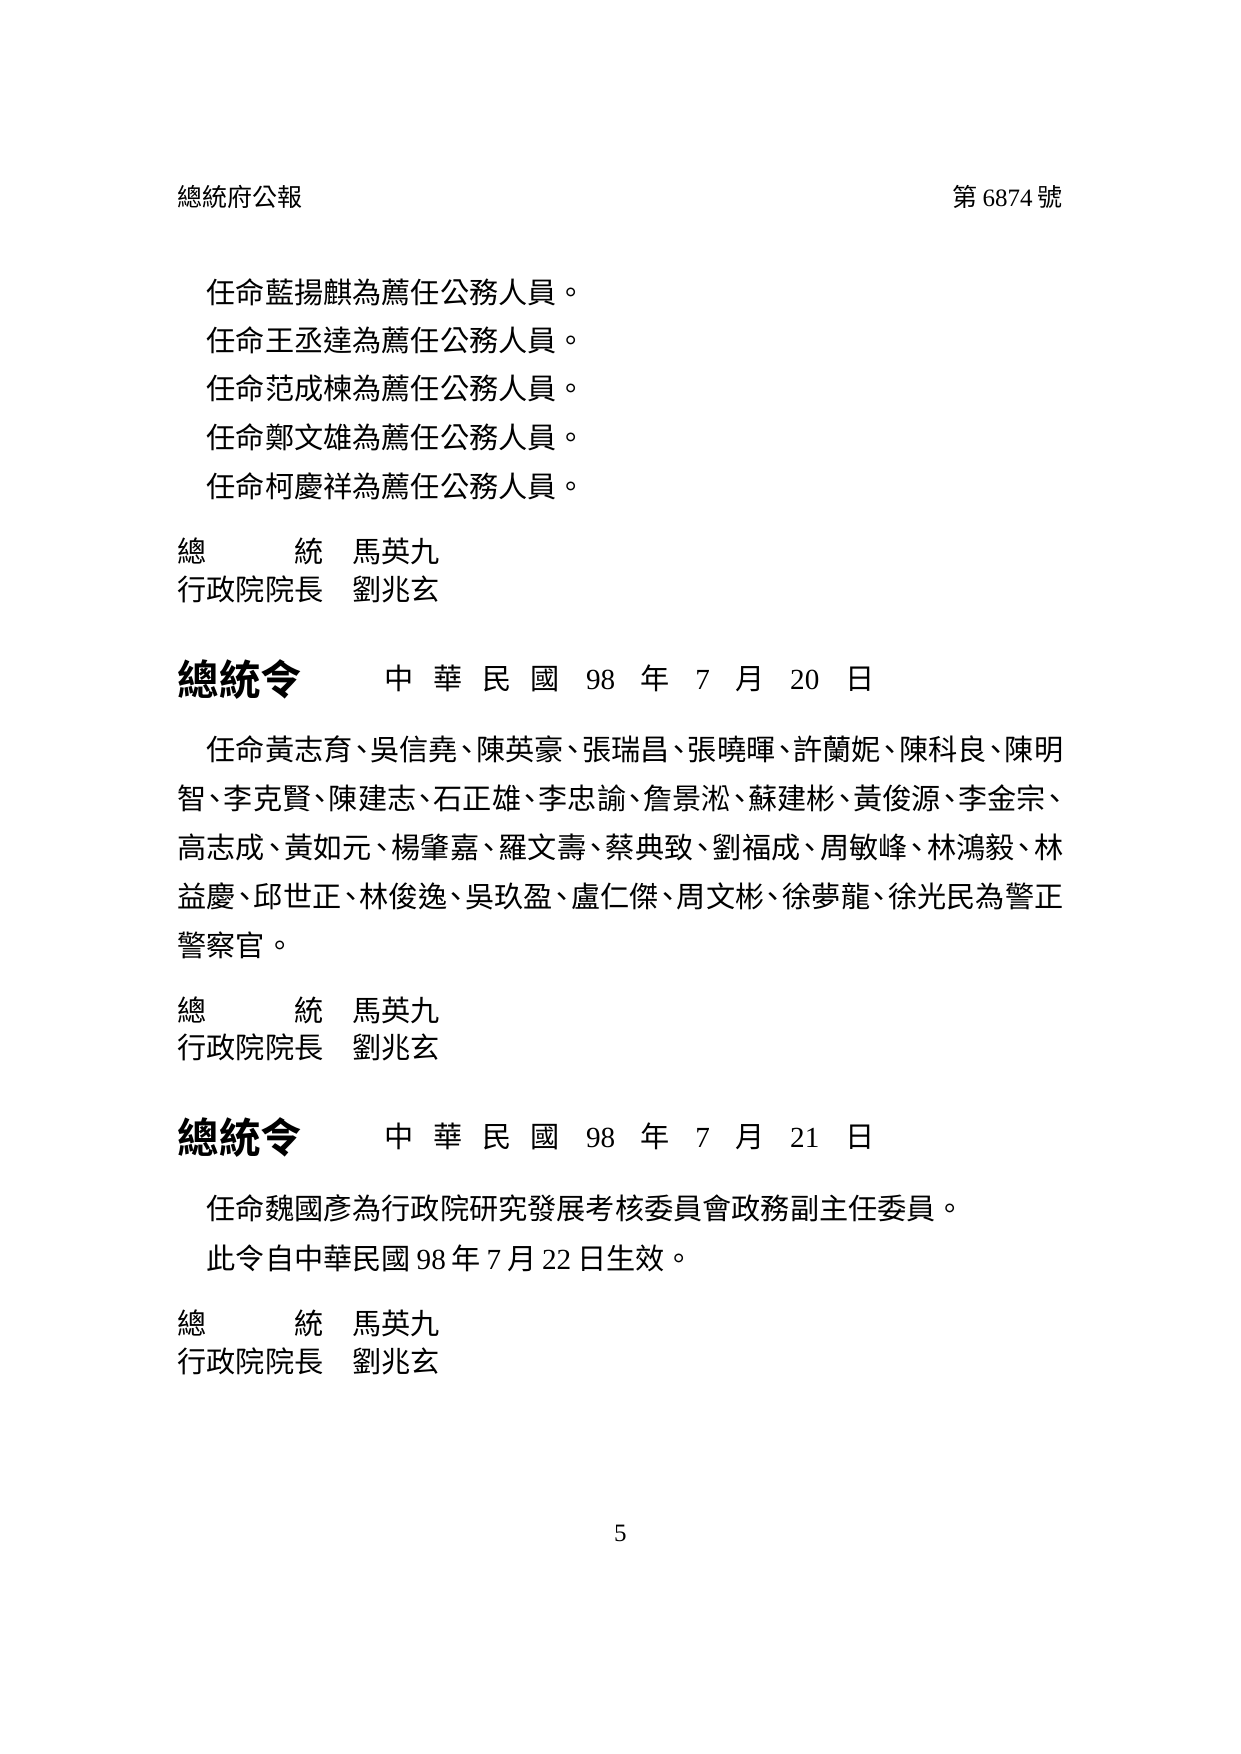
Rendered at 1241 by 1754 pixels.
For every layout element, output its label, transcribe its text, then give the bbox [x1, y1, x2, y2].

text 行政院院長 劉兆玄 [177, 570, 1063, 607]
text 任命柯慶祥為薦任公務人員。 [177, 458, 1063, 507]
text 行政院院長 劉兆玄 [177, 1028, 1063, 1066]
table_header 總統令 [174, 1091, 381, 1179]
table_header 中華民國98年7月21日 [381, 1091, 877, 1179]
text 總 統 馬英九 [177, 1304, 1063, 1342]
text 任命黃志育、吳信堯、陳英豪、張瑞昌、張曉暉、許蘭妮、陳科良、陳明智、李克賢、陳建志、石正雄、李忠諭、詹景淞、蘇建彬、黃俊源、李金宗、高志成、黃如元、楊肇嘉、羅文壽、蔡典致、劉福成、周敏峰、林鴻毅、林益慶、邱世正、林俊逸、吳玖盈、盧仁傑、周文彬、徐夢龍、徐光民為警正警察官。 [177, 721, 1063, 966]
text 總 統 馬英九 [177, 991, 1063, 1028]
text 此令自中華民國98年7月22日生效。 [177, 1229, 1063, 1279]
table_header 中華民國98年7月20日 [381, 633, 877, 721]
text 任命藍揚麒為薦任公務人員。 [177, 266, 1063, 313]
text 總 統 馬英九 [177, 532, 1063, 570]
text 任命范成楝為薦任公務人員。 [177, 361, 1063, 409]
text 任命魏國彥為行政院研究發展考核委員會政務副主任委員。 [177, 1179, 1063, 1229]
text 任命王丞達為薦任公務人員。 [177, 313, 1063, 361]
text 行政院院長 劉兆玄 [177, 1342, 1063, 1379]
text 任命鄭文雄為薦任公務人員。 [177, 409, 1063, 458]
table_header 總統令 [174, 633, 381, 721]
